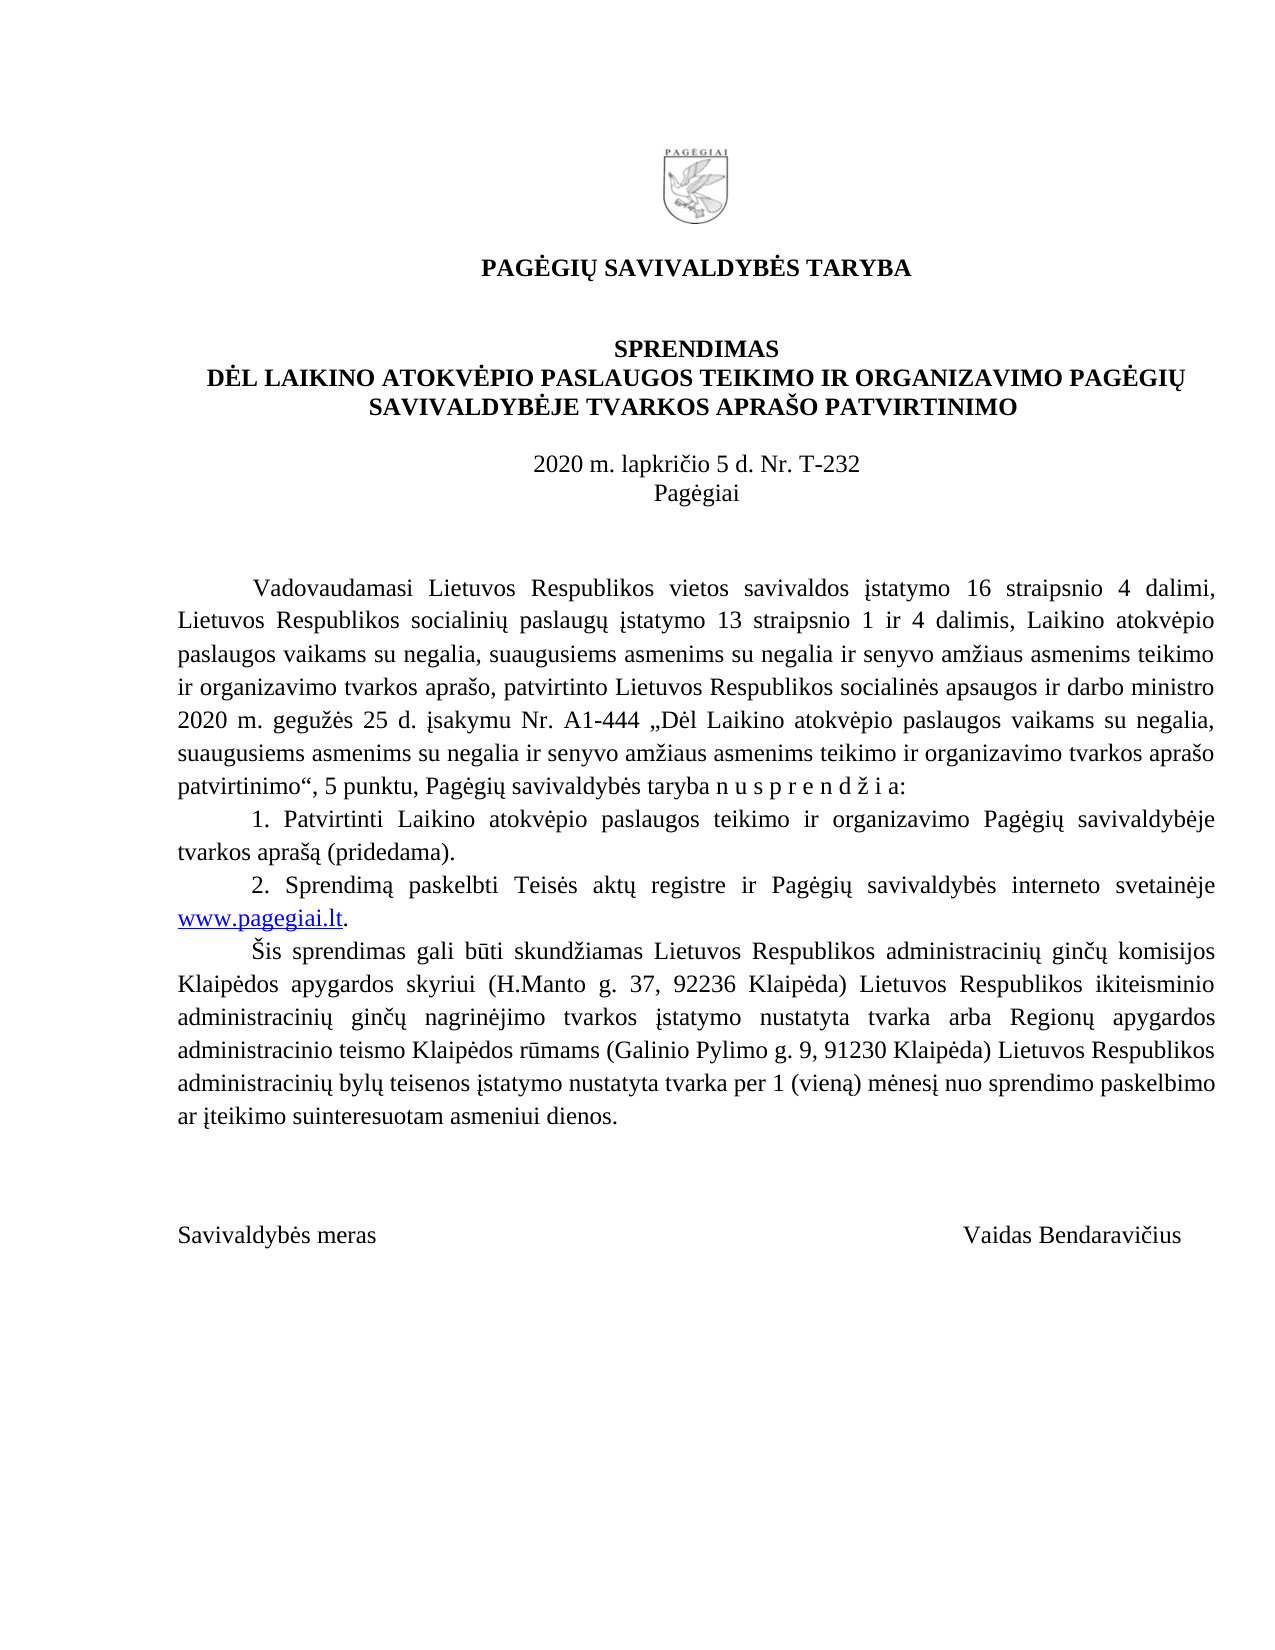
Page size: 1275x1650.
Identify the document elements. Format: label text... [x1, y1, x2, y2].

text Pagėgiai [177, 478, 1216, 507]
text Šis sprendimas gali būti skundžiamas Lietuvos Respublikos administracinių ginčų komisijos Klaipėdos apygardos skyriui (H.Manto g. 37, 92236 Klaipėda) Lietuvos Respublikos ikiteisminio administracinių ginčų nagrinėjimo tvarkos įstatymo nustatyta tvarka arba Regionų apygardos administracinio teismo Klaipėdos rūmams (Galinio Pylimo g. 9, 91230 Klaipėda) Lietuvos Respublikos administracinių bylų teisenos įstatymo nustatyta tvarka per 1 (vieną) mėnesį nuo sprendimo paskelbimo ar įteikimo suinteresuotam asmeniui dienos. [177, 936, 1216, 1130]
text DĖL laikino atokvėpio paslaugos teikimo ir organizavimo pagėgių savivaldybėje tvarkos aprašo patvirtinimo [177, 363, 1216, 420]
text Pagėgių savivaldybės taryba [177, 253, 1216, 281]
text Vadovaudamasi Lietuvos Respublikos vietos savivaldos įstatymo 16 straipsnio 4 dalimi, Lietuvos Respublikos socialinių paslaugų įstatymo 13 straipsnio 1 ir 4 dalimis, Laikino atokvėpio paslaugos vaikams su negalia, suaugusiems asmenims su negalia ir senyvo amžiaus asmenims teikimo ir organizavimo tvarkos aprašo, patvirtinto Lietuvos Respublikos socialinės apsaugos ir darbo ministro 2020 m. gegužės 25 d. įsakymu Nr. A1-444 „Dėl Laikino atokvėpio paslaugos vaikams su negalia, suaugusiems asmenims su negalia ir senyvo amžiaus asmenims teikimo ir organizavimo tvarkos aprašo patvirtinimo“, 5 punktu, Pagėgių savivaldybės taryba n u s p r e n d ž i a: [177, 573, 1216, 799]
text 2020 m. lapkričio 5 d. Nr. T-232 [177, 449, 1216, 478]
text 1. Patvirtinti Laikino atokvėpio paslaugos teikimo ir organizavimo Pagėgių savivaldybėje tvarkos aprašą (pridedama). [177, 804, 1216, 866]
text sprendimas [177, 334, 1216, 363]
text Savivaldybės meras Vaidas Bendaravičius [177, 1220, 1216, 1249]
text 2. Sprendimą paskelbti Teisės aktų registre ir Pagėgių savivaldybės interneto svetainėje www.pagegiai.lt. [177, 870, 1216, 932]
